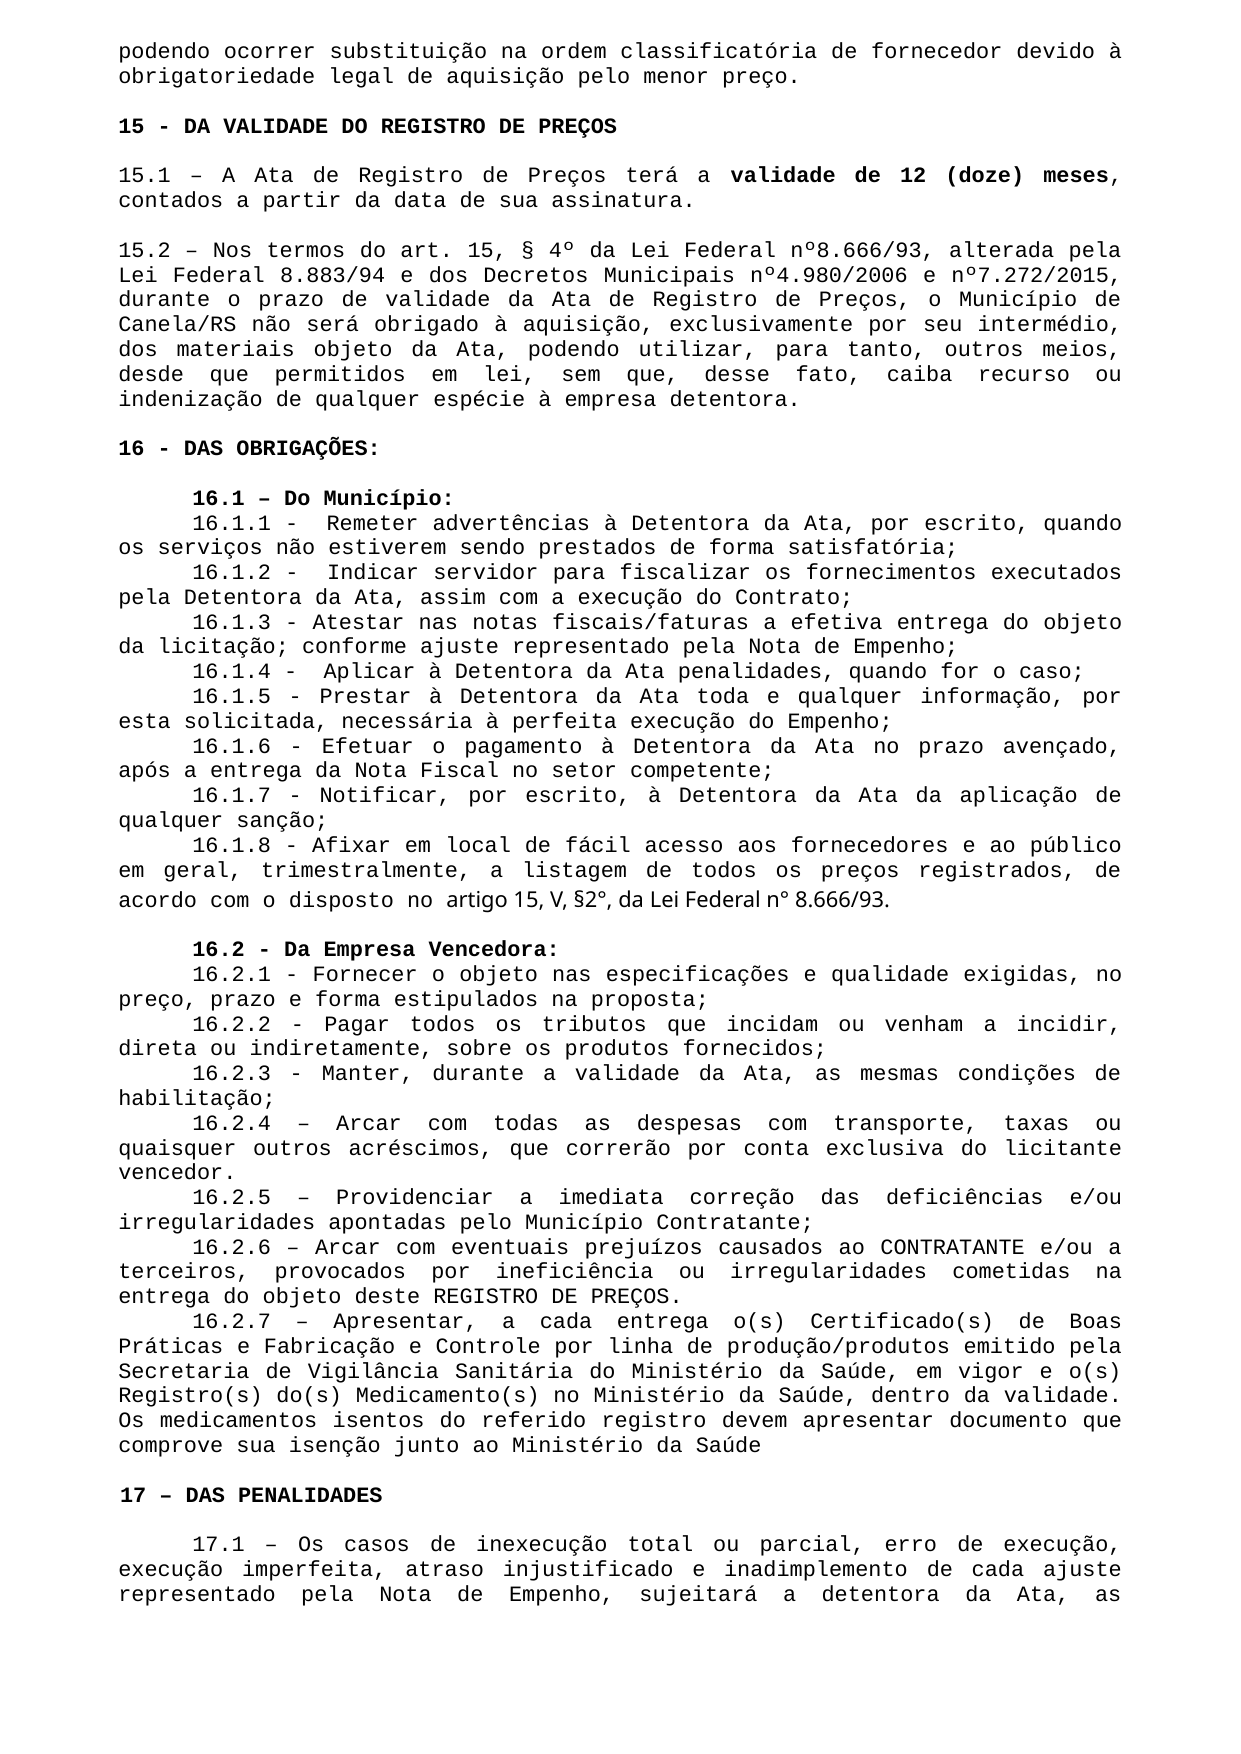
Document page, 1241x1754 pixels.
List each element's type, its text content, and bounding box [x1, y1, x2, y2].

text 16.1.6 - Efetuar o pagamento à Detentora da Ata no prazo avençado, após a entrega da Nota Fiscal no setor competente; [118, 735, 1122, 784]
text 16.2.4 – Arcar com todas as despesas com transporte, taxas ou quaisquer outros acréscimos, que correrão por conta exclusiva do licitante vencedor. [118, 1112, 1122, 1186]
text 15.1 – A Ata de Registro de Preços terá a validade de 12 (doze) meses, contados a partir da data de sua assinatura. [118, 164, 1122, 214]
text 16.1 – Do Município: [118, 487, 1122, 512]
text 17 – DAS PENALIDADES [118, 1484, 1122, 1508]
text 15.2 – Nos termos do art. 15, § 4º da Lei Federal nº8.666/93, alterada pela Lei Federal 8.883/94 e dos Decretos Municipais nº4.980/2006 e nº7.272/2015, durante o prazo de validade da Ata de Registro de Preços, o Município de Canela/RS não será obrigado à aquisição, exclusivamente por seu intermédio, dos materiais objeto da Ata, podendo utilizar, para tanto, outros meios, desde que permitidos em lei, sem que, desse fato, caiba recurso ou indenização de qualquer espécie à empresa detentora. [118, 239, 1122, 412]
text podendo ocorrer substituição na ordem classificatória de fornecedor devido à obrigatoriedade legal de aquisição pelo menor preço. [118, 41, 1122, 90]
text 16.2.1 - Fornecer o objeto nas especificações e qualidade exigidas, no preço, prazo e forma estipulados na proposta; [118, 963, 1122, 1013]
text 16.2.2 - Pagar todos os tributos que incidam ou venham a incidir, direta ou indiretamente, sobre os produtos fornecidos; [118, 1013, 1122, 1062]
text 16.1.3 - Atestar nas notas fiscais/faturas a efetiva entrega do objeto da licitação; conforme ajuste representado pela Nota de Empenho; [118, 611, 1122, 660]
text 17.1 – Os casos de inexecução total ou parcial, erro de execução, execução imperfeita, atraso injustificado e inadimplemento de cada ajuste representado pela Nota de Empenho, sujeitará a detentora da Ata, as [118, 1533, 1122, 1608]
text 16.2.3 - Manter, durante a validade da Ata, as mesmas condições de habilitação; [118, 1062, 1122, 1112]
text 16.2 - Da Empresa Vencedora: [118, 938, 1122, 963]
text 16.2.6 – Arcar com eventuais prejuízos causados ao CONTRATANTE e/ou a terceiros, provocados por ineficiência ou irregularidades cometidas na entrega do objeto deste REGISTRO DE PREÇOS. [118, 1236, 1122, 1310]
text 16.1.2 - Indicar servidor para fiscalizar os fornecimentos executados pela Detentora da Ata, assim com a execução do Contrato; [118, 561, 1122, 611]
text 15 - DA VALIDADE DO REGISTRO DE PREÇOS [118, 115, 1122, 140]
text 16.2.5 – Providenciar a imediata correção das deficiências e/ou irregularidades apontadas pelo Município Contratante; [118, 1186, 1122, 1236]
text 16.1.5 - Prestar à Detentora da Ata toda e qualquer informação, por esta solicitada, necessária à perfeita execução do Empenho; [118, 685, 1122, 735]
text 16.2.7 – Apresentar, a cada entrega o(s) Certificado(s) de Boas Práticas e Fabricação e Controle por linha de produção/produtos emitido pela Secretaria de Vigilância Sanitária do Ministério da Saúde, em vigor e o(s) Registro(s) do(s) Medicamento(s) no Ministério da Saúde, dentro da validade. Os medicamentos isentos do referido registro devem apresentar documento que comprove sua isenção junto ao Ministério da Saúde [118, 1310, 1122, 1459]
text 16.1.8 - Afixar em local de fácil acesso aos fornecedores e ao público em geral, trimestralmente, a listagem de todos os preços registrados, de acordo com o disposto no artigo 15, V, §2°, da Lei Federal n° 8.666/93. [118, 834, 1122, 913]
text 16.1.4 - Aplicar à Detentora da Ata penalidades, quando for o caso; [118, 660, 1122, 685]
text 16 - DAS OBRIGAÇÕES: [118, 437, 1122, 462]
text 16.1.7 - Notificar, por escrito, à Detentora da Ata da aplicação de qualquer sanção; [118, 784, 1122, 834]
text 16.1.1 - Remeter advertências à Detentora da Ata, por escrito, quando os serviços não estiverem sendo prestados de forma satisfatória; [118, 512, 1122, 561]
